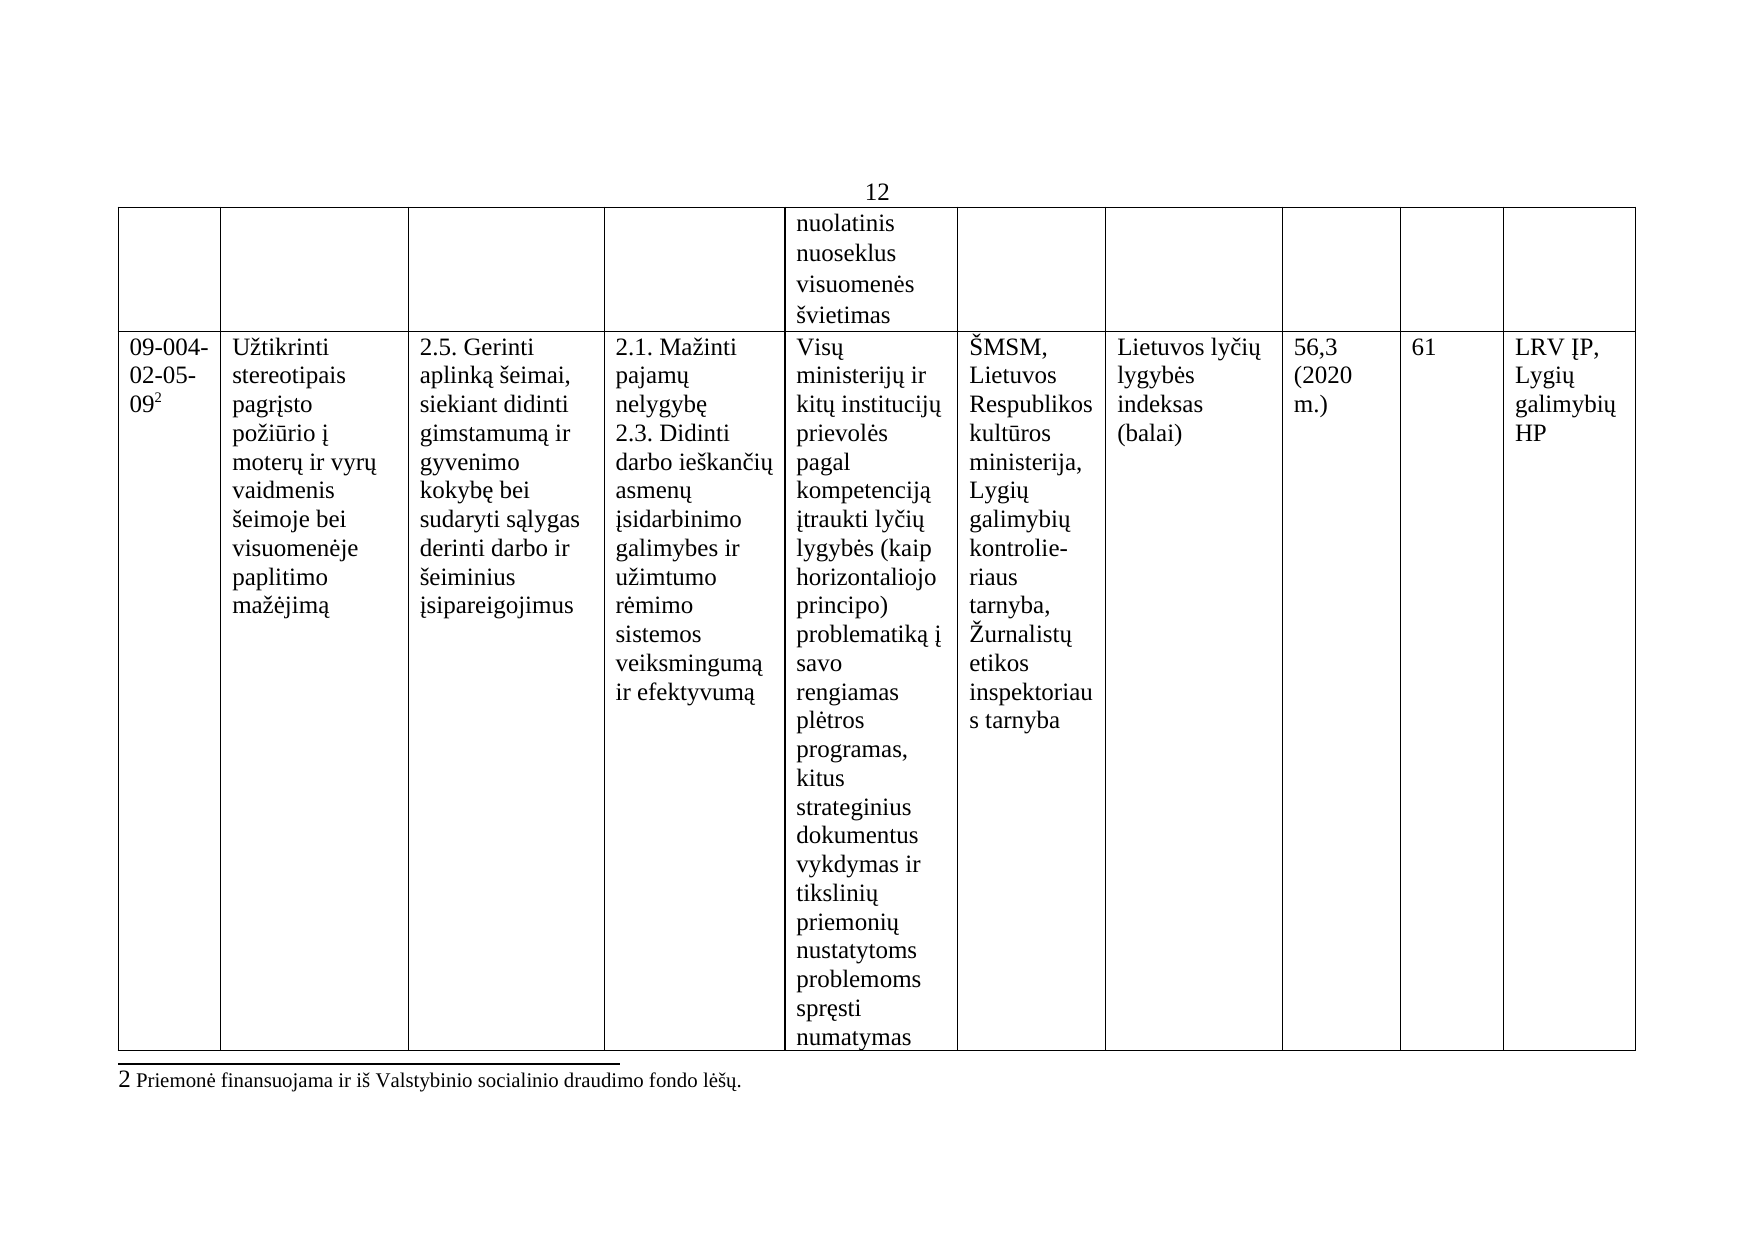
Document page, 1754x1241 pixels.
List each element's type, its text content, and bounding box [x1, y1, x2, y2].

table_cell [1401, 208, 1503, 331]
table_cell [958, 208, 1105, 331]
table_cell [221, 208, 408, 331]
table_cell [409, 208, 604, 331]
table_cell [605, 208, 784, 331]
table_cell 09-004-02-05-09 [119, 332, 220, 1050]
table_cell [119, 208, 220, 331]
table_cell Užtikrinti stereotipais pagrįsto požiūrio į moterų ir vyrų vaidmenis šeimoje bei visuomenėje paplitimo mažėjimą [221, 332, 408, 1050]
table_cell LRV ĮP, Lygių galimybių HP [1504, 332, 1635, 1050]
table_cell nuolatinis nuoseklus visuomenės švietimas [786, 208, 957, 331]
table_cell 2.5. Gerinti aplinką šeimai, siekiant didinti gimstamumą ir gyvenimo kokybę bei sudaryti sąlygas derinti darbo ir šeiminius įsipareigojimus [409, 332, 604, 1050]
table_cell 56,3 (2020 m.) [1283, 332, 1400, 1050]
table_cell ŠMSM, Lietuvos Respublikos kultūros ministerija, Lygių galimybių kontrolie-riaus tarnyba, Žurnalistų etikos inspektoriaus tarnyba [958, 332, 1105, 1050]
table_cell [1106, 208, 1282, 331]
table_cell 2.1. Mažinti pajamų nelygybę 2.3. Didinti darbo ieškančių asmenų įsidarbinimo galimybes ir užimtumo rėmimo sistemos veiksmingumą ir efektyvumą [605, 332, 784, 1050]
table_cell [1504, 208, 1635, 331]
table_cell Lietuvos lyčių lygybės indeksas (balai) [1106, 332, 1282, 1050]
table_cell 61 [1401, 332, 1503, 1050]
table_cell [1283, 208, 1400, 331]
table_cell Visų ministerijų ir kitų institucijų prievolės pagal kompetenciją įtraukti lyčių lygybės (kaip horizontaliojo principo) problematiką į savo rengiamas plėtros programas, kitus strateginius dokumentus vykdymas ir tikslinių priemonių nustatytoms problemoms spręsti numatymas [786, 332, 957, 1050]
